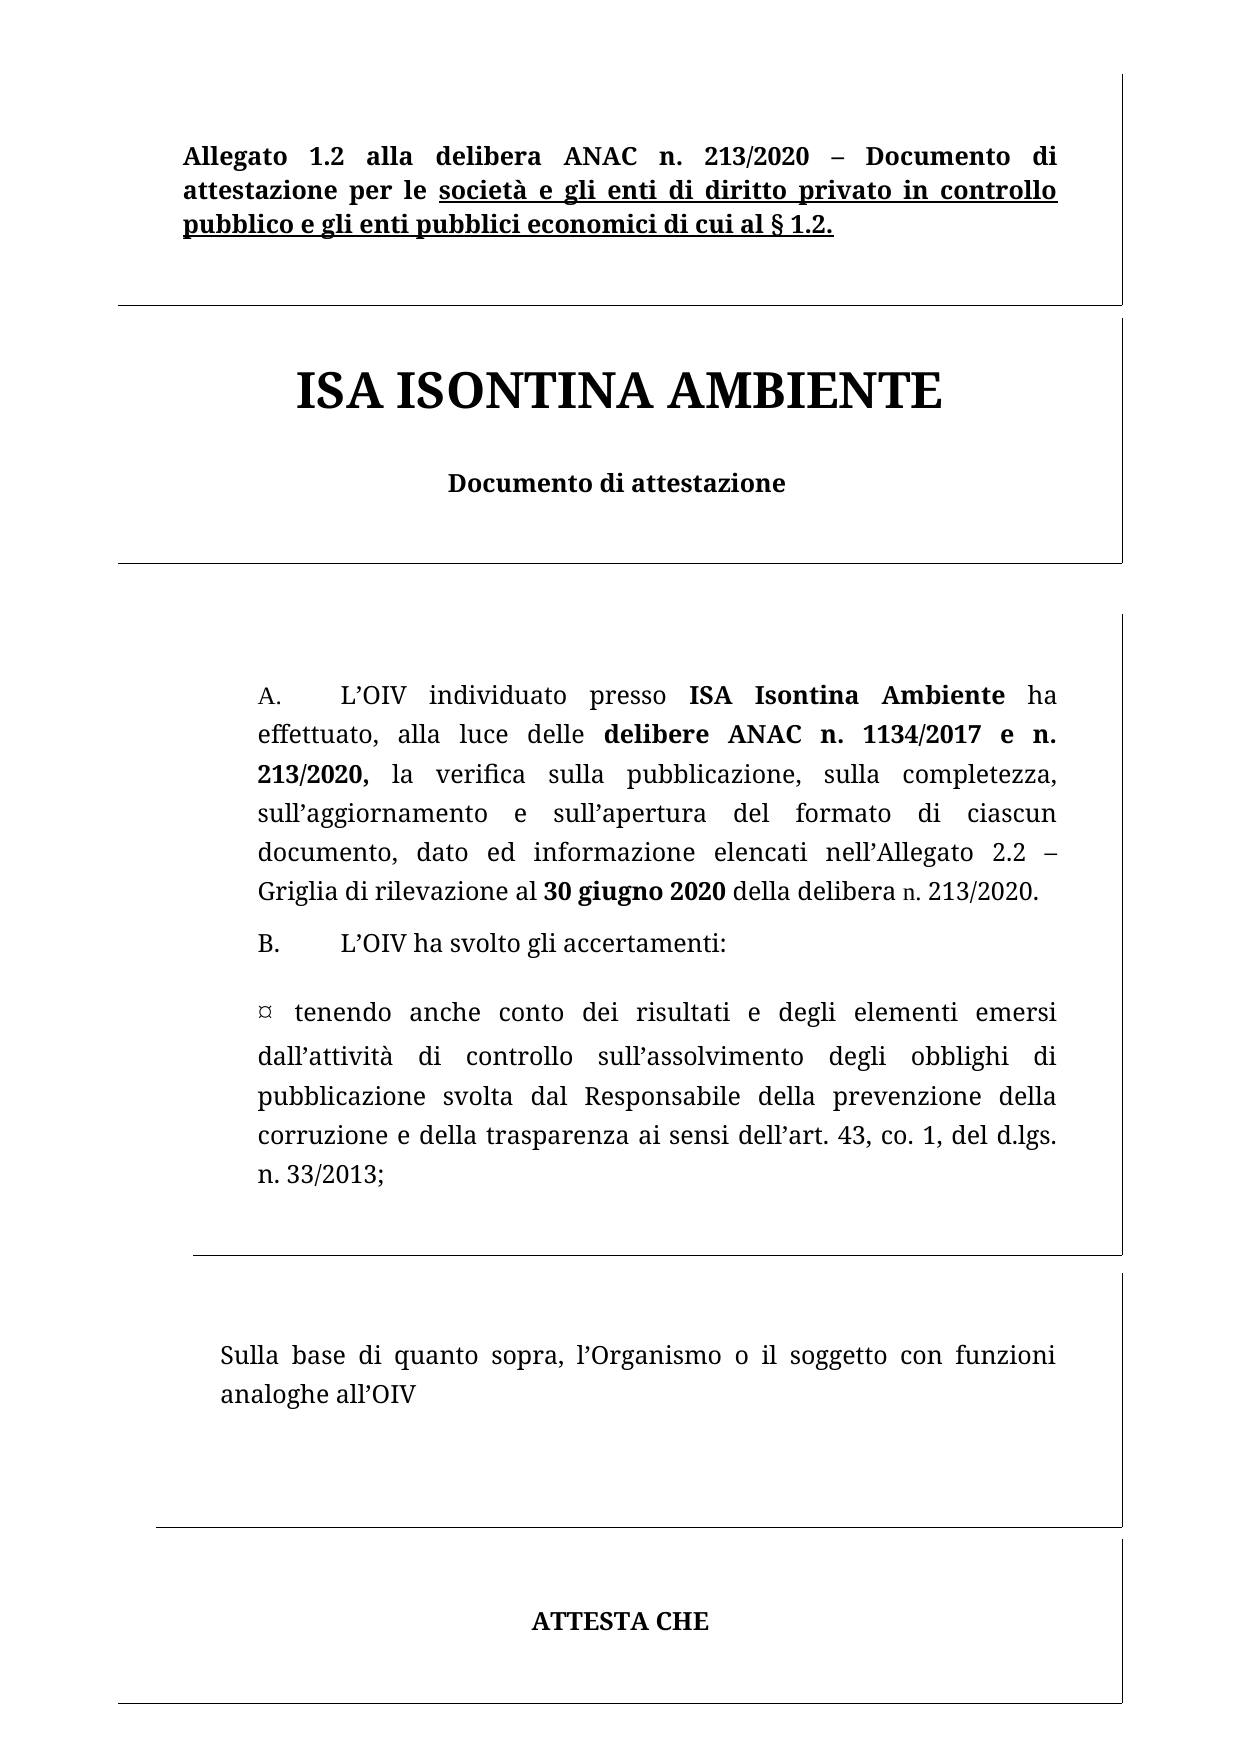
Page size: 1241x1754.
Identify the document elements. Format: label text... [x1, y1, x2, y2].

text ATTESTA CHE [118, 1539, 1122, 1703]
text Sulla base di quanto sopra, l’Organismo o il soggetto con funzioni analoghe all’OIV [156, 1273, 1122, 1411]
text Documento di attestazione [118, 401, 1122, 563]
text ISA ISONTINA AMBIENTE [118, 318, 1122, 401]
text  tenendo anche conto dei risultati e degli elementi emersi dall’attività di controllo sull’assolvimento degli obblighi di pubblicazione svolta dal Responsabile della prevenzione della corruzione e della trasparenza ai sensi dell’art. 43, co. 1, del d.lgs. n. 33/2013; [193, 913, 1122, 1255]
list L’OIV individuato presso ISA Isontina Ambiente ha effettuato, alla luce delle delibere ANAC n. 1134/2017 e n. 213/2020, la verifica sulla pubblicazione, sulla completezza, sull’aggiornamento e sull’apertura del formato di ciascun documento, dato ed informazione elencati nell’Allegato 2.2 – Griglia di rilevazione al 30 giugno 2020 della delibera n. 213/2020. [193, 613, 1122, 861]
list L’OIV ha svolto gli accertamenti: [193, 861, 1122, 913]
